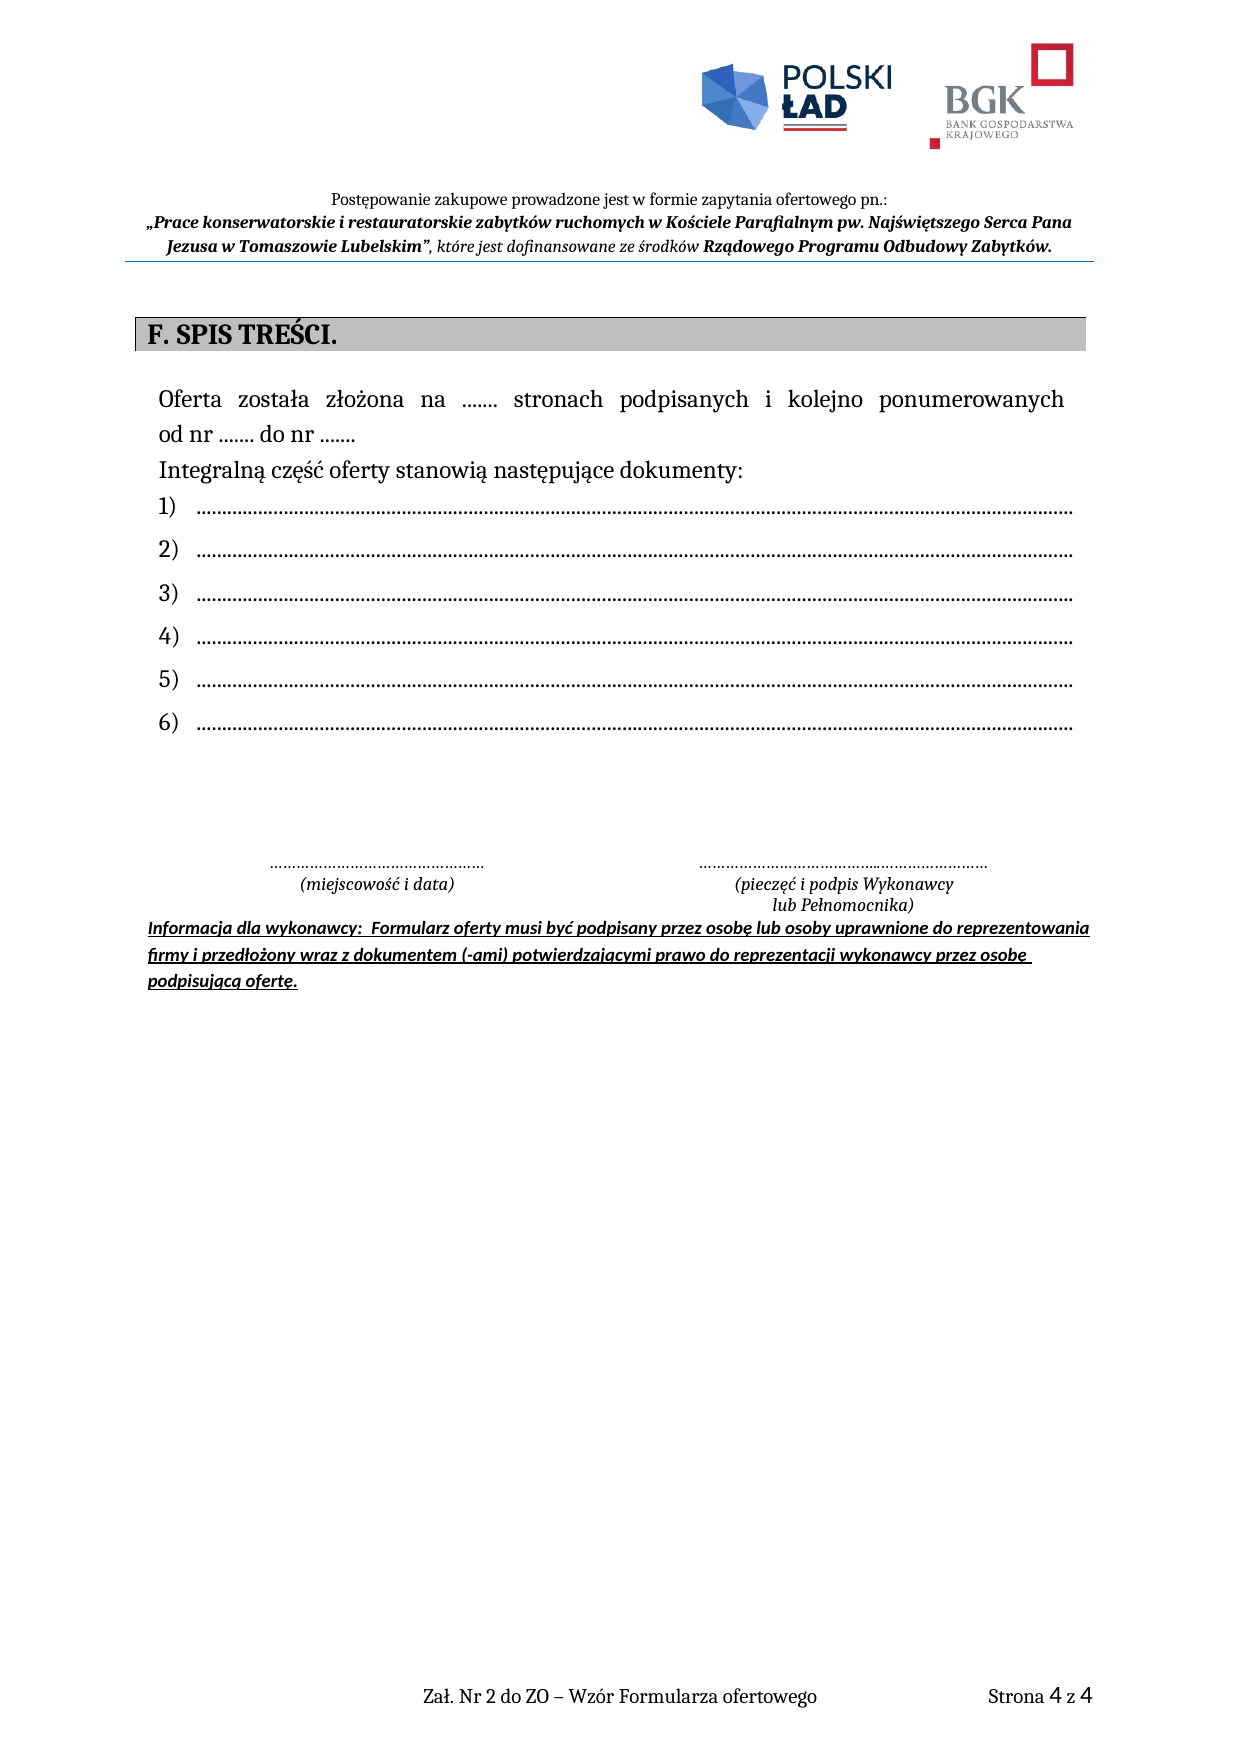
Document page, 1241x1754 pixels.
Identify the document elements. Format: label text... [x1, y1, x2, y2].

table_header Oferta została złożona na ....... stronach podpisanych i kolejno ponumerowanych od nr ....... do nr ....... Integralną część oferty stanowią następujące dokumenty: ........................................................................................................................................................................... ........................................................................................................................................................................... ........................................................................................................................................................................... ........................................................................................................................................................................... ........................................................................................................................................................................... ........................................................................................................................................................................... [147, 385, 1093, 823]
table_header ………………………………………… (miejscowość i data) [147, 852, 607, 916]
table_header …………………………………..…………………… (pieczęć i podpis Wykonawcy lub Pełnomocnika) [607, 852, 1080, 916]
table_header SPIS TREŚCI. [136, 318, 1086, 351]
picture [690, 31, 1093, 159]
text Informacja dla wykonawcy: Formularz oferty musi być podpisany przez osobę lub osoby uprawnione do reprezentowania firmy i przedłożony wraz z dokumentem (-ami) potwierdzającymi prawo do reprezentacji wykonawcy przez osobę podpisującą ofertę. [148, 916, 1092, 992]
